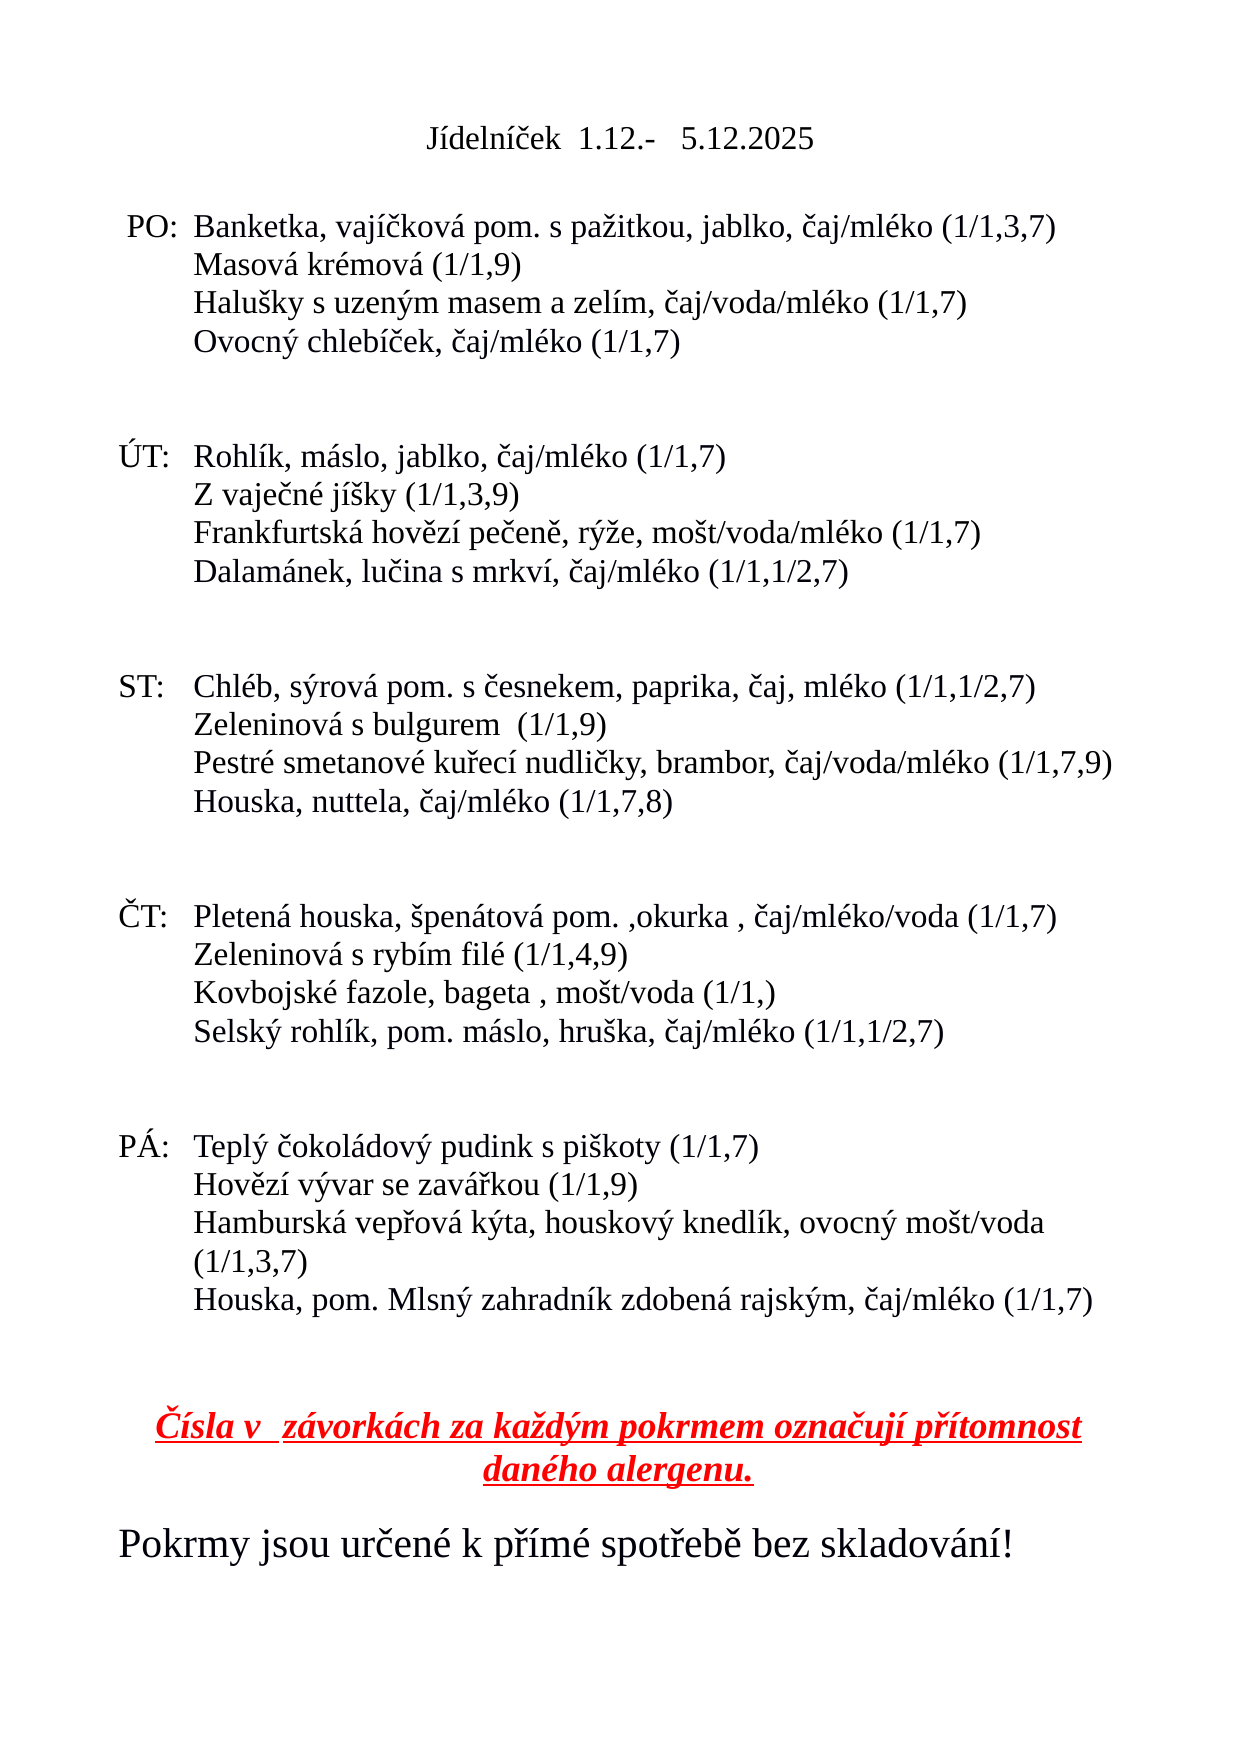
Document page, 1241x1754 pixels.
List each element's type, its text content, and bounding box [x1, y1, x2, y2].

table_cell Chléb, sýrová pom. s česnekem, paprika, čaj, mléko (1/1,1/2,7) [186, 666, 1151, 704]
table_cell ÚT: [111, 436, 186, 474]
table_cell Pestré smetanové kuřecí nudličky, brambor, čaj/voda/mléko (1/1,7,9) [186, 743, 1151, 781]
text Čísla v závorkách za každým pokrmem označují přítomnost daného alergenu. [118, 1404, 1122, 1490]
table_cell Rohlík, máslo, jablko, čaj/mléko (1/1,7) [186, 436, 1151, 474]
text Jídelníček 1.12.- 5.12.2025 [118, 118, 1122, 156]
table_header PO: [111, 206, 186, 359]
table_cell ČT: [111, 896, 186, 934]
table_cell [111, 589, 186, 666]
table_cell Ovocný chlebíček, čaj/mléko (1/1,7) [186, 321, 1151, 359]
table_cell Dalamánek, lučina s mrkví, čaj/mléko (1/1,1/2,7) [186, 551, 1151, 589]
table_cell Kovbojské fazole, bageta , mošt/voda (1/1,) [186, 973, 1151, 1011]
table_cell [111, 819, 186, 896]
table_cell PÁ: [111, 1126, 186, 1164]
table_cell Houska, pom. Mlsný zahradník zdobená rajským, čaj/mléko (1/1,7) [186, 1279, 1151, 1317]
table_cell Frankfurtská hovězí pečeně, rýže, mošt/voda/mléko (1/1,7) [186, 513, 1151, 551]
table_cell [111, 513, 186, 551]
table_cell ST: [111, 666, 186, 704]
table_cell Masová krémová (1/1,9) [186, 244, 1151, 282]
table_cell [111, 1203, 186, 1279]
table_header Banketka, vajíčková pom. s pažitkou, jablko, čaj/mléko (1/1,3,7) [186, 206, 1151, 244]
table_cell [111, 973, 186, 1011]
table_cell [186, 359, 1151, 436]
table_cell [111, 1164, 186, 1202]
table_cell [111, 551, 186, 589]
table_cell [111, 1279, 186, 1317]
table_cell [111, 743, 186, 781]
table_cell Houska, nuttela, čaj/mléko (1/1,7,8) [186, 781, 1151, 819]
table_cell [111, 1011, 186, 1049]
table_cell Zeleninová s rybím filé (1/1,4,9) [186, 934, 1151, 972]
table_cell [111, 474, 186, 512]
table_cell Teplý čokoládový pudink s piškoty (1/1,7) [186, 1126, 1151, 1164]
table_cell [111, 704, 186, 742]
table_cell [111, 781, 186, 819]
table_cell Zeleninová s bulgurem (1/1,9) [186, 704, 1151, 742]
table_cell [111, 1049, 186, 1126]
table_cell [186, 819, 1151, 896]
table_cell [111, 359, 186, 436]
table_cell [111, 934, 186, 972]
table_cell Selský rohlík, pom. máslo, hruška, čaj/mléko (1/1,1/2,7) [186, 1011, 1151, 1049]
table_cell Z vaječné jíšky (1/1,3,9) [186, 474, 1151, 512]
table_cell Halušky s uzeným masem a zelím, čaj/voda/mléko (1/1,7) [186, 283, 1151, 321]
table_cell Pletená houska, špenátová pom. ,okurka , čaj/mléko/voda (1/1,7) [186, 896, 1151, 934]
table_cell [186, 589, 1151, 666]
text Pokrmy jsou určené k přímé spotřebě bez skladování! [118, 1519, 1122, 1567]
table_cell [186, 1049, 1151, 1126]
table_cell Hamburská vepřová kýta, houskový knedlík, ovocný mošt/voda (1/1,3,7) [186, 1203, 1151, 1279]
table_cell Hovězí vývar se zavářkou (1/1,9) [186, 1164, 1151, 1202]
